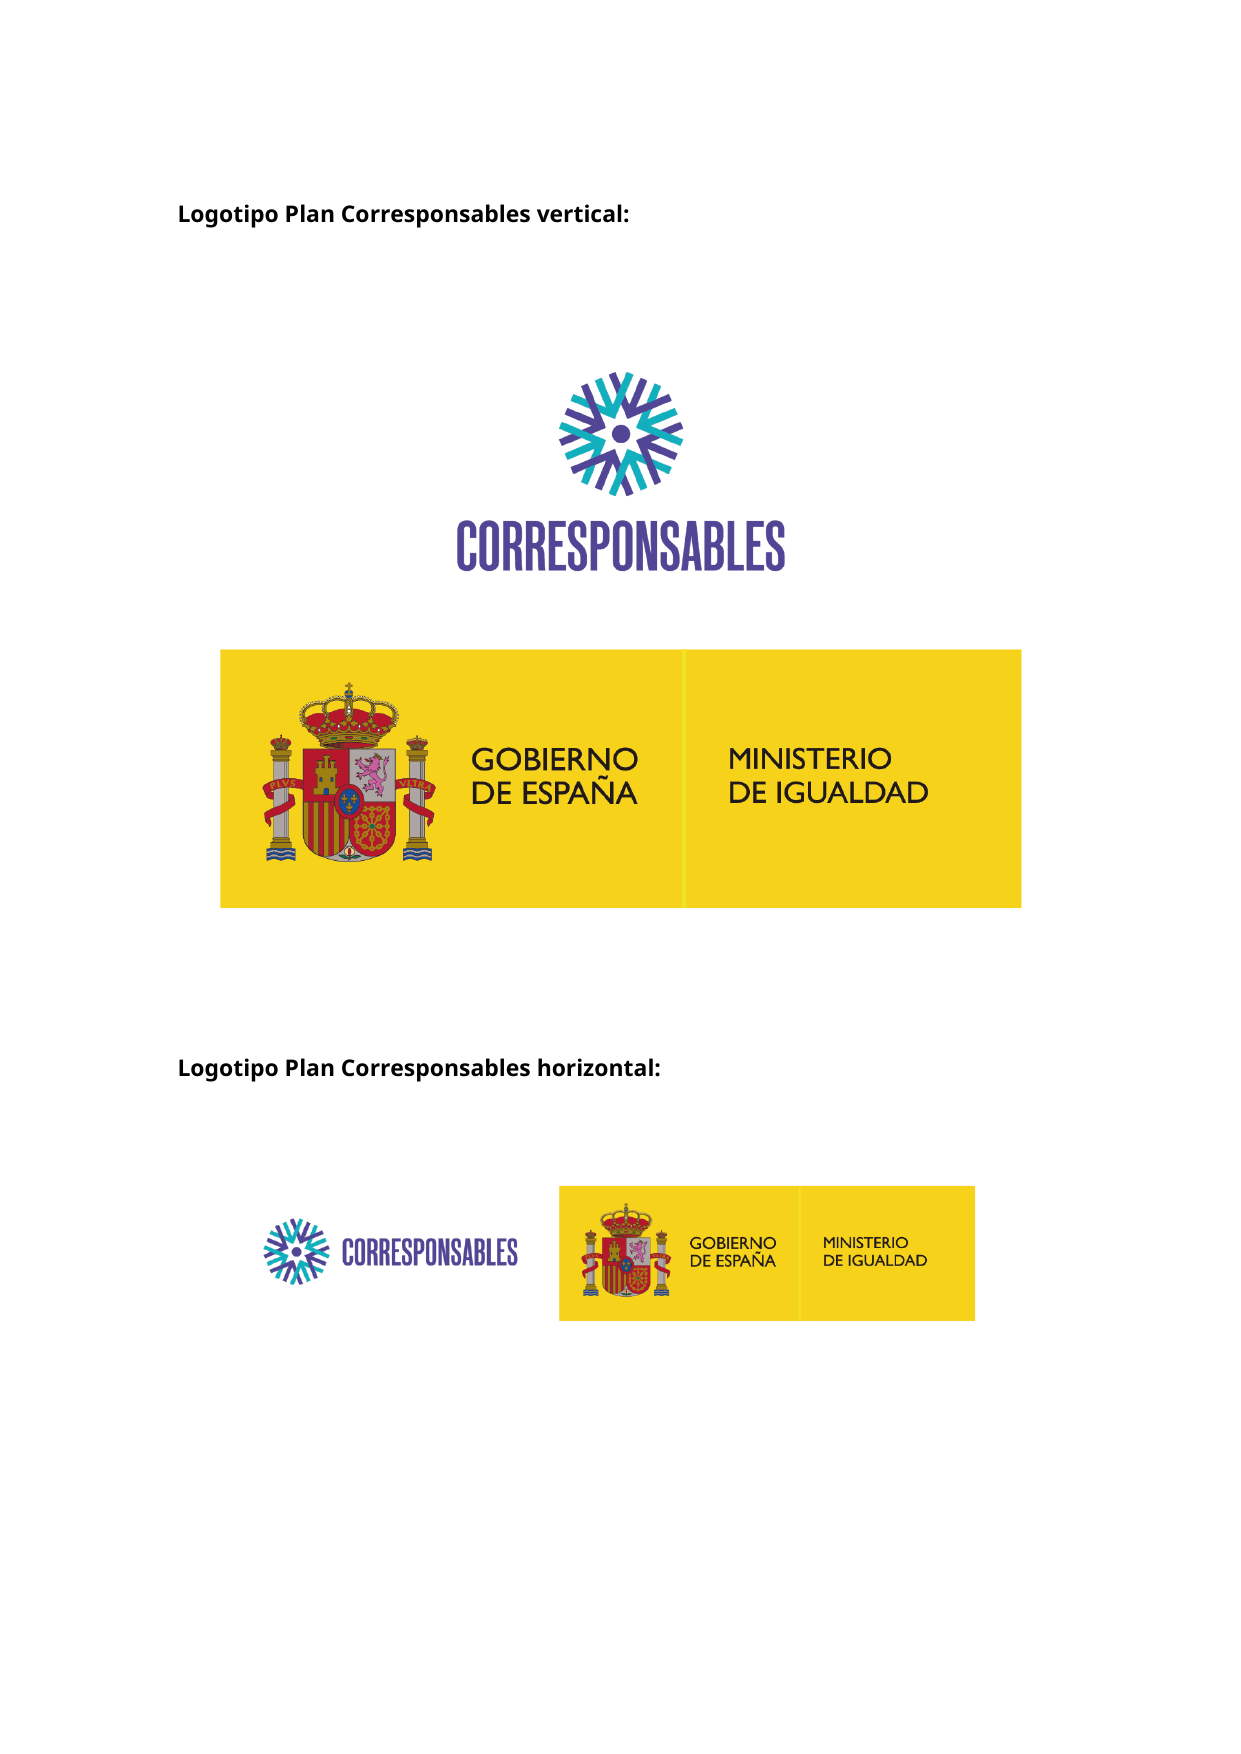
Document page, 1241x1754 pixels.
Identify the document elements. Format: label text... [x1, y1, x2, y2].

text Logotipo Plan Corresponsables vertical: [177, 198, 1063, 229]
text Logotipo Plan Corresponsables horizontal: [177, 1052, 1063, 1083]
